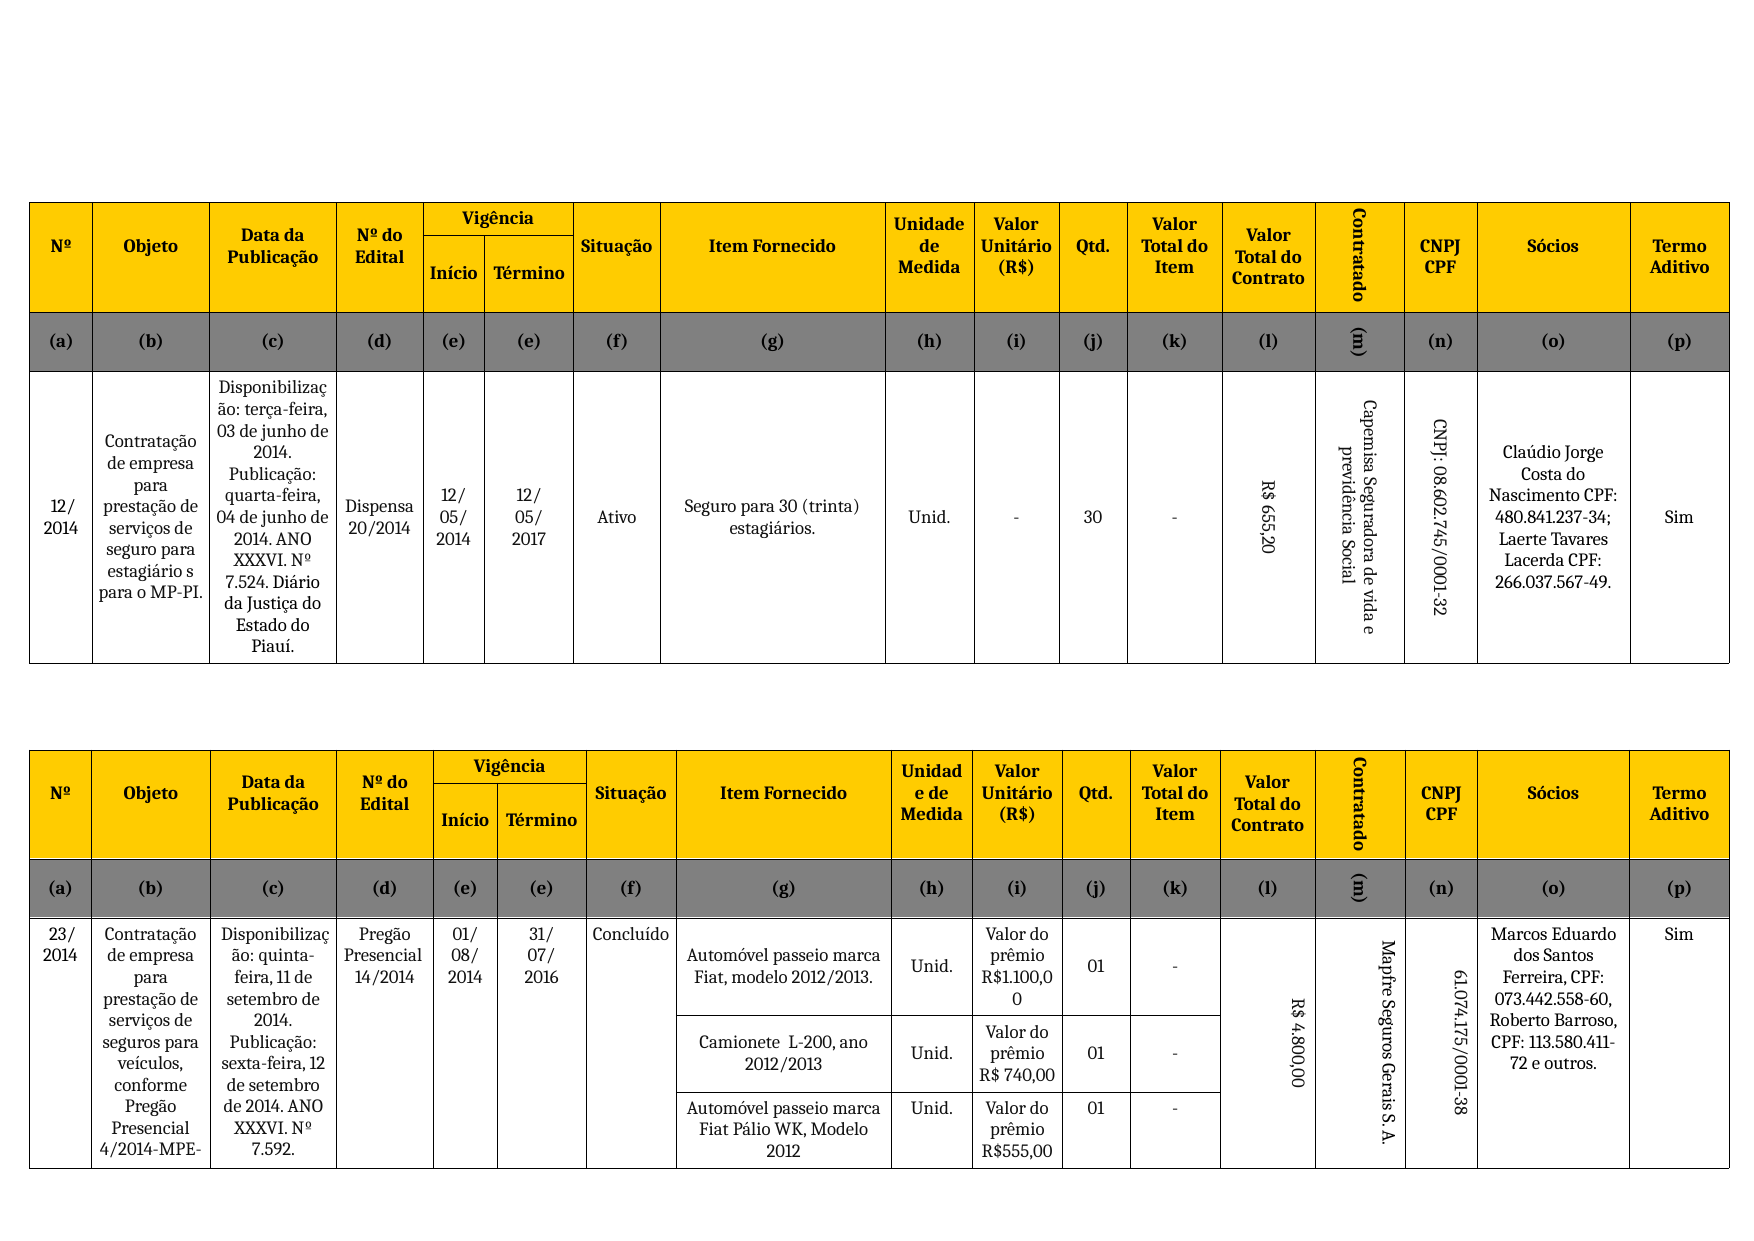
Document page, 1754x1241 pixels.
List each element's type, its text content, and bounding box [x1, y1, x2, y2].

table_cell Unid. [886, 372, 974, 663]
table_cell (e) [424, 313, 484, 371]
table_cell (k) [1128, 313, 1222, 371]
table_header Valor Total do Contrato [1223, 203, 1315, 312]
table_cell (m) [1316, 313, 1404, 371]
table_cell 01/ 08/ 2014 [434, 919, 497, 1168]
table_header Vigência [434, 751, 586, 783]
table_cell (h) [892, 860, 972, 917]
table_cell (l) [1221, 860, 1315, 917]
table_cell (f) [587, 860, 676, 917]
table_cell - [975, 372, 1059, 663]
table_header Sócios [1478, 203, 1630, 312]
table_cell Unid. [892, 1093, 972, 1168]
table_header Termo Aditivo [1631, 203, 1729, 312]
table_cell (i) [975, 313, 1059, 371]
table_cell Capemisa Seguradora de vida e previdência Social [1316, 372, 1404, 663]
table_cell Concluído [587, 919, 676, 1168]
table_cell (e) [498, 860, 586, 917]
table_cell 31/ 07/ 2016 [498, 919, 586, 1168]
table_cell Automóvel passeio marca Fiat Pálio WK, Modelo 2012 [677, 1093, 891, 1168]
table_cell Início [424, 236, 484, 312]
table_header Vigência [424, 203, 573, 235]
table_cell (o) [1478, 860, 1629, 917]
table_cell (c) [210, 313, 336, 371]
table_cell R$ 4.800,00 [1221, 919, 1315, 1168]
table_cell Contratação de empresa para prestação de serviços de seguros para veículos, conforme Pregão Presencial 4/2014-MPE- [92, 919, 210, 1168]
table_cell Início [434, 784, 497, 858]
table_cell (h) [886, 313, 974, 371]
table_cell Sim [1631, 372, 1729, 663]
table_cell Disponibilização: quinta-feira, 11 de setembro de 2014. Publicação: sexta-feira, 12 de setembro de 2014. ANO XXXVI. Nº 7.592. [211, 919, 336, 1168]
table_header Data da Publicação [211, 751, 336, 858]
table_header Valor Total do Item [1131, 751, 1220, 858]
table_cell - [1128, 372, 1222, 663]
table_header Valor Unitário (R$) [975, 203, 1059, 312]
table_header Situação [587, 751, 676, 858]
table_cell (k) [1131, 860, 1220, 917]
table_cell 12/ 2014 [30, 372, 92, 663]
table_cell (d) [337, 313, 423, 371]
table_cell 01 [1063, 1093, 1130, 1168]
table_cell Dispensa 20/2014 [337, 372, 423, 663]
table_header Unidade de Medida [892, 751, 972, 858]
table_cell (j) [1063, 860, 1130, 917]
table_cell (j) [1060, 313, 1127, 371]
table_cell (a) [30, 313, 92, 371]
table_cell (g) [677, 860, 891, 917]
table_cell Unid. [892, 1016, 972, 1092]
table_header Unidade de Medida [886, 203, 974, 312]
table_cell - [1131, 1016, 1220, 1092]
table_header Termo Aditivo [1630, 751, 1729, 858]
table_cell Valor do prêmio R$1.100,00 [973, 919, 1062, 1015]
table_cell - [1131, 1093, 1220, 1168]
table_cell Claúdio Jorge Costa do Nascimento CPF: 480.841.237-34; Laerte Tavares Lacerda CPF: 266.037.567-49. [1478, 372, 1630, 663]
table_cell - [1131, 919, 1220, 1015]
table_header Situação [574, 203, 660, 312]
table_header Objeto [93, 203, 209, 312]
table_cell 01 [1063, 919, 1130, 1015]
table_cell (g) [661, 313, 885, 371]
table_cell (b) [93, 313, 209, 371]
table_cell 01 [1063, 1016, 1130, 1092]
table_cell 12/ 05/ 2014 [424, 372, 484, 663]
table_cell (l) [1223, 313, 1315, 371]
table_header Item Fornecido [677, 751, 891, 858]
table_cell Automóvel passeio marca Fiat, modelo 2012/2013. [677, 919, 891, 1015]
table_cell Valor do prêmio R$555,00 [973, 1093, 1062, 1168]
table_cell (m) [1316, 860, 1405, 917]
table_cell Unid. [892, 919, 972, 1015]
table_header Qtd. [1060, 203, 1127, 312]
table_cell Término [485, 236, 573, 312]
table_header Nº do Edital [337, 203, 423, 312]
table_cell (e) [434, 860, 497, 917]
table_header Data da Publicação [210, 203, 336, 312]
table_cell Valor do prêmio R$ 740,00 [973, 1016, 1062, 1092]
table_cell Sim [1630, 919, 1729, 1168]
table_cell Pregão Presencial 14/2014 [337, 919, 433, 1168]
table_cell Disponibilização: terça-feira, 03 de junho de 2014. Publicação: quarta-feira, 04 de junho de 2014. ANO XXXVI. Nº 7.524. Diário da Justiça do Estado do Piauí. [210, 372, 336, 663]
table_cell (d) [337, 860, 433, 917]
table_cell Marcos Eduardo dos Santos Ferreira, CPF: 073.442.558-60, Roberto Barroso, CPF: 113.580.411-72 e outros. [1478, 919, 1629, 1168]
table_cell (f) [574, 313, 660, 371]
table_header Contratado [1316, 203, 1404, 312]
table_cell (e) [485, 313, 573, 371]
table_header Qtd. [1063, 751, 1130, 858]
table_header Nº [30, 751, 91, 858]
table_cell (n) [1405, 313, 1477, 371]
table_cell 30 [1060, 372, 1127, 663]
table_cell Término [498, 784, 586, 858]
table_cell (b) [92, 860, 210, 917]
table_cell (c) [211, 860, 336, 917]
table_cell (a) [30, 860, 91, 917]
table_cell CNPJ: 08.602.745/0001-32 [1405, 372, 1477, 663]
table_cell (p) [1630, 860, 1729, 917]
table_header CNPJ CPF [1405, 203, 1477, 312]
table_cell Camionete L-200, ano 2012/2013 [677, 1016, 891, 1092]
table_header Nº [30, 203, 92, 312]
table_header Item Fornecido [661, 203, 885, 312]
table_header Nº do Edital [337, 751, 433, 858]
table_header CNPJ CPF [1406, 751, 1477, 858]
table_cell 61.074.175/0001-38 [1406, 919, 1477, 1168]
table_cell (n) [1406, 860, 1477, 917]
table_header Sócios [1478, 751, 1629, 858]
table_header Objeto [92, 751, 210, 858]
table_cell Contratação de empresa para prestação de serviços de seguro para estagiário s para o MP-PI. [93, 372, 209, 663]
table_cell 23/ 2014 [30, 919, 91, 1168]
table_cell Mapfre Seguros Gerais S. A. [1316, 919, 1405, 1168]
table_cell (p) [1631, 313, 1729, 371]
table_cell (o) [1478, 313, 1630, 371]
table_header Valor Total do Item [1128, 203, 1222, 312]
table_header Contratado [1316, 751, 1405, 858]
table_cell (i) [973, 860, 1062, 917]
table_cell Ativo [574, 372, 660, 663]
table_cell R$ 655,20 [1223, 372, 1315, 663]
table_header Valor Total do Contrato [1221, 751, 1315, 858]
table_cell Seguro para 30 (trinta) estagiários. [661, 372, 885, 663]
table_header Valor Unitário (R$) [973, 751, 1062, 858]
table_cell 12/ 05/ 2017 [485, 372, 573, 663]
